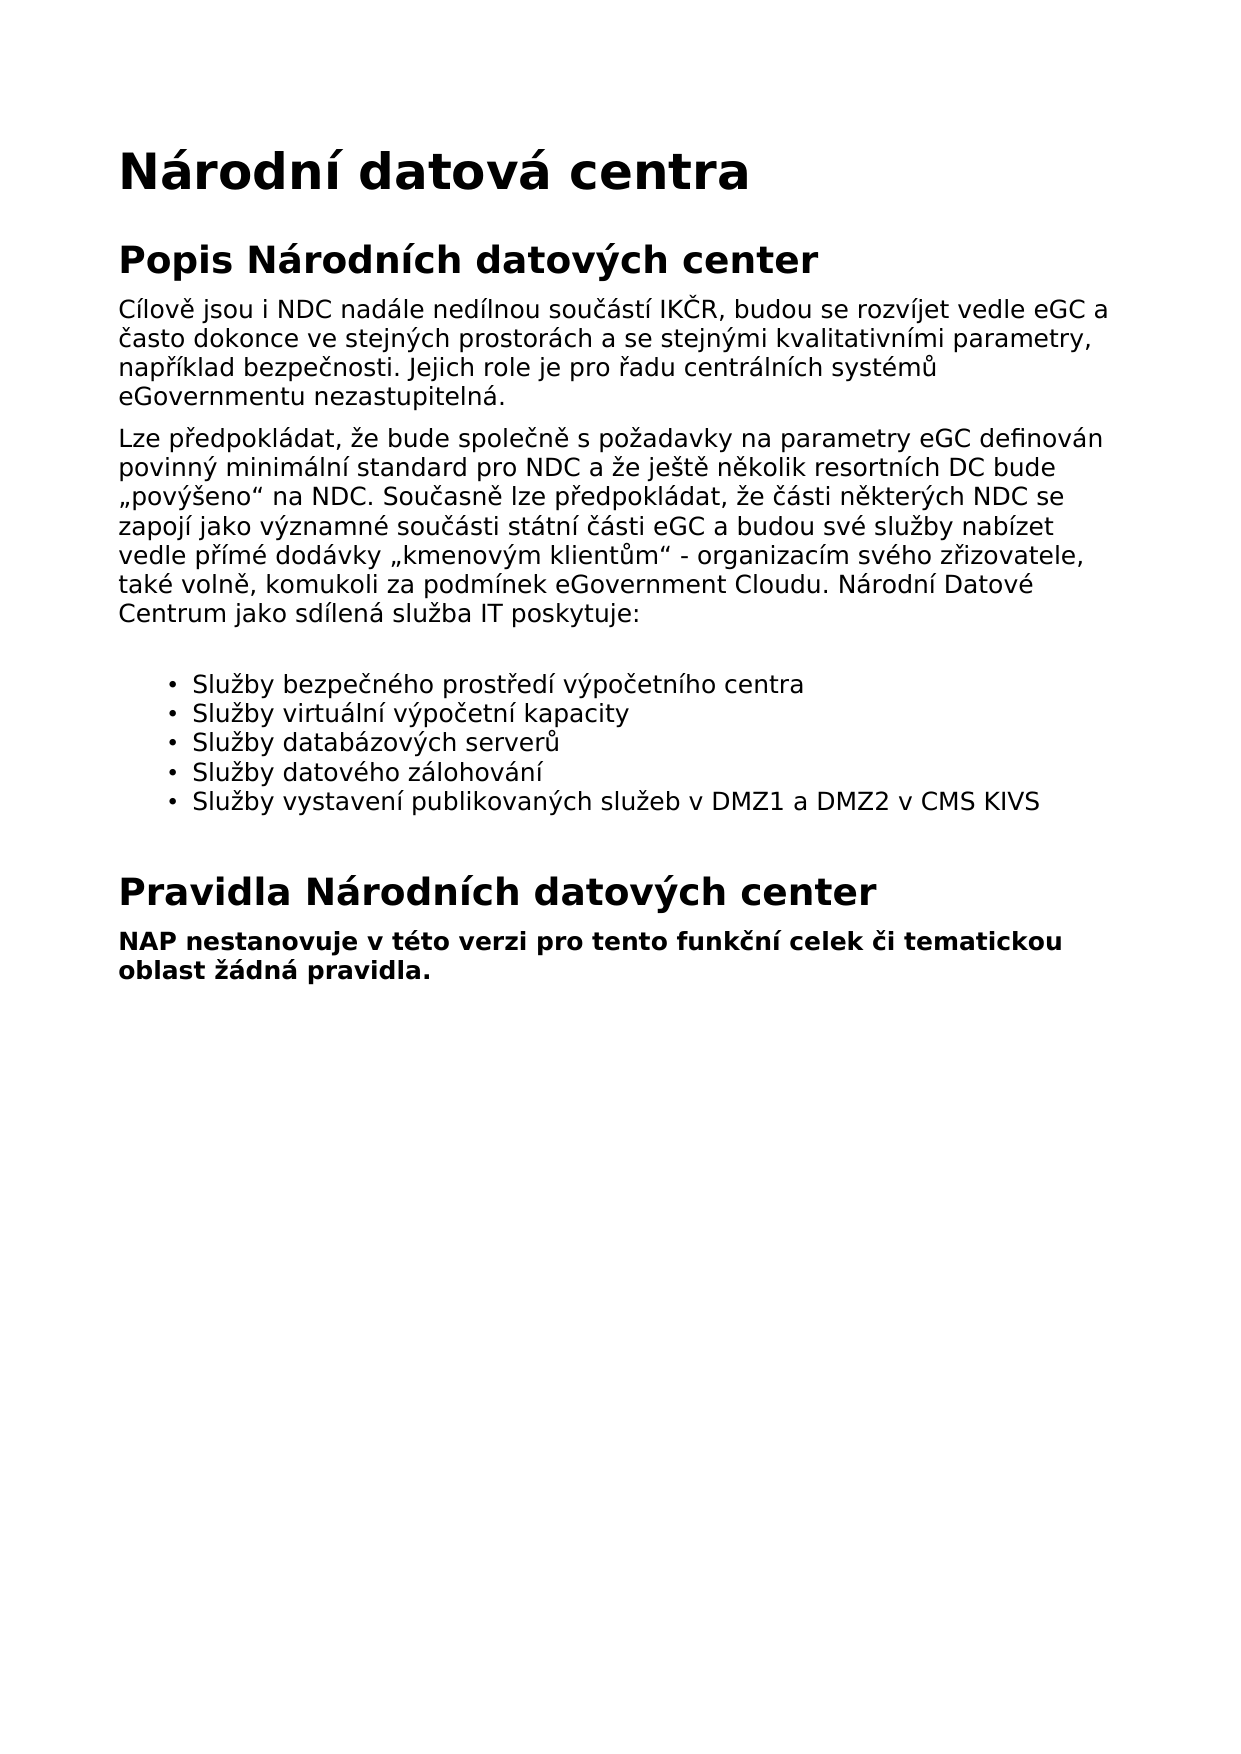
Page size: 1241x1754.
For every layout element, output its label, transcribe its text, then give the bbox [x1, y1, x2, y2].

text NAP nestanovuje v této verzi pro tento funkční celek či tematickou oblast žádná pravidla. [118, 927, 1122, 985]
list Služby databázových serverů [177, 729, 1122, 758]
list Služby datového zálohování [177, 758, 1122, 787]
text Cílově jsou i NDC nadále nedílnou součástí IKČR, budou se rozvíjet vedle eGC a často dokonce ve stejných prostorách a se stejnými kvalitativními parametry, například bezpečnosti. Jejich role je pro řadu centrálních systémů eGovernmentu nezastupitelná. [118, 295, 1122, 412]
list Služby virtuální výpočetní kapacity [177, 699, 1122, 729]
list Služby bezpečného prostředí výpočetního centra [177, 670, 1122, 699]
subtitle Popis Národních datových center [118, 239, 1122, 282]
list Služby vystavení publikovaných služeb v DMZ1 a DMZ2 v CMS KIVS [177, 787, 1122, 816]
text Lze předpokládat, že bude společně s požadavky na parametry eGC definován povinný minimální standard pro NDC a že ještě několik resortních DC bude „povýšeno“ na NDC. Současně lze předpokládat, že části některých NDC se zapojí jako významné součásti státní části eGC a budou své služby nabízet vedle přímé dodávky „kmenovým klientům“ - organizacím svého zřizovatele, také volně, komukoli za podmínek eGovernment Cloudu. Národní Datové Centrum jako sdílená služba IT poskytuje: [118, 424, 1122, 628]
subtitle Národní datová centra [118, 143, 1122, 201]
subtitle Pravidla Národních datových center [118, 871, 1122, 914]
